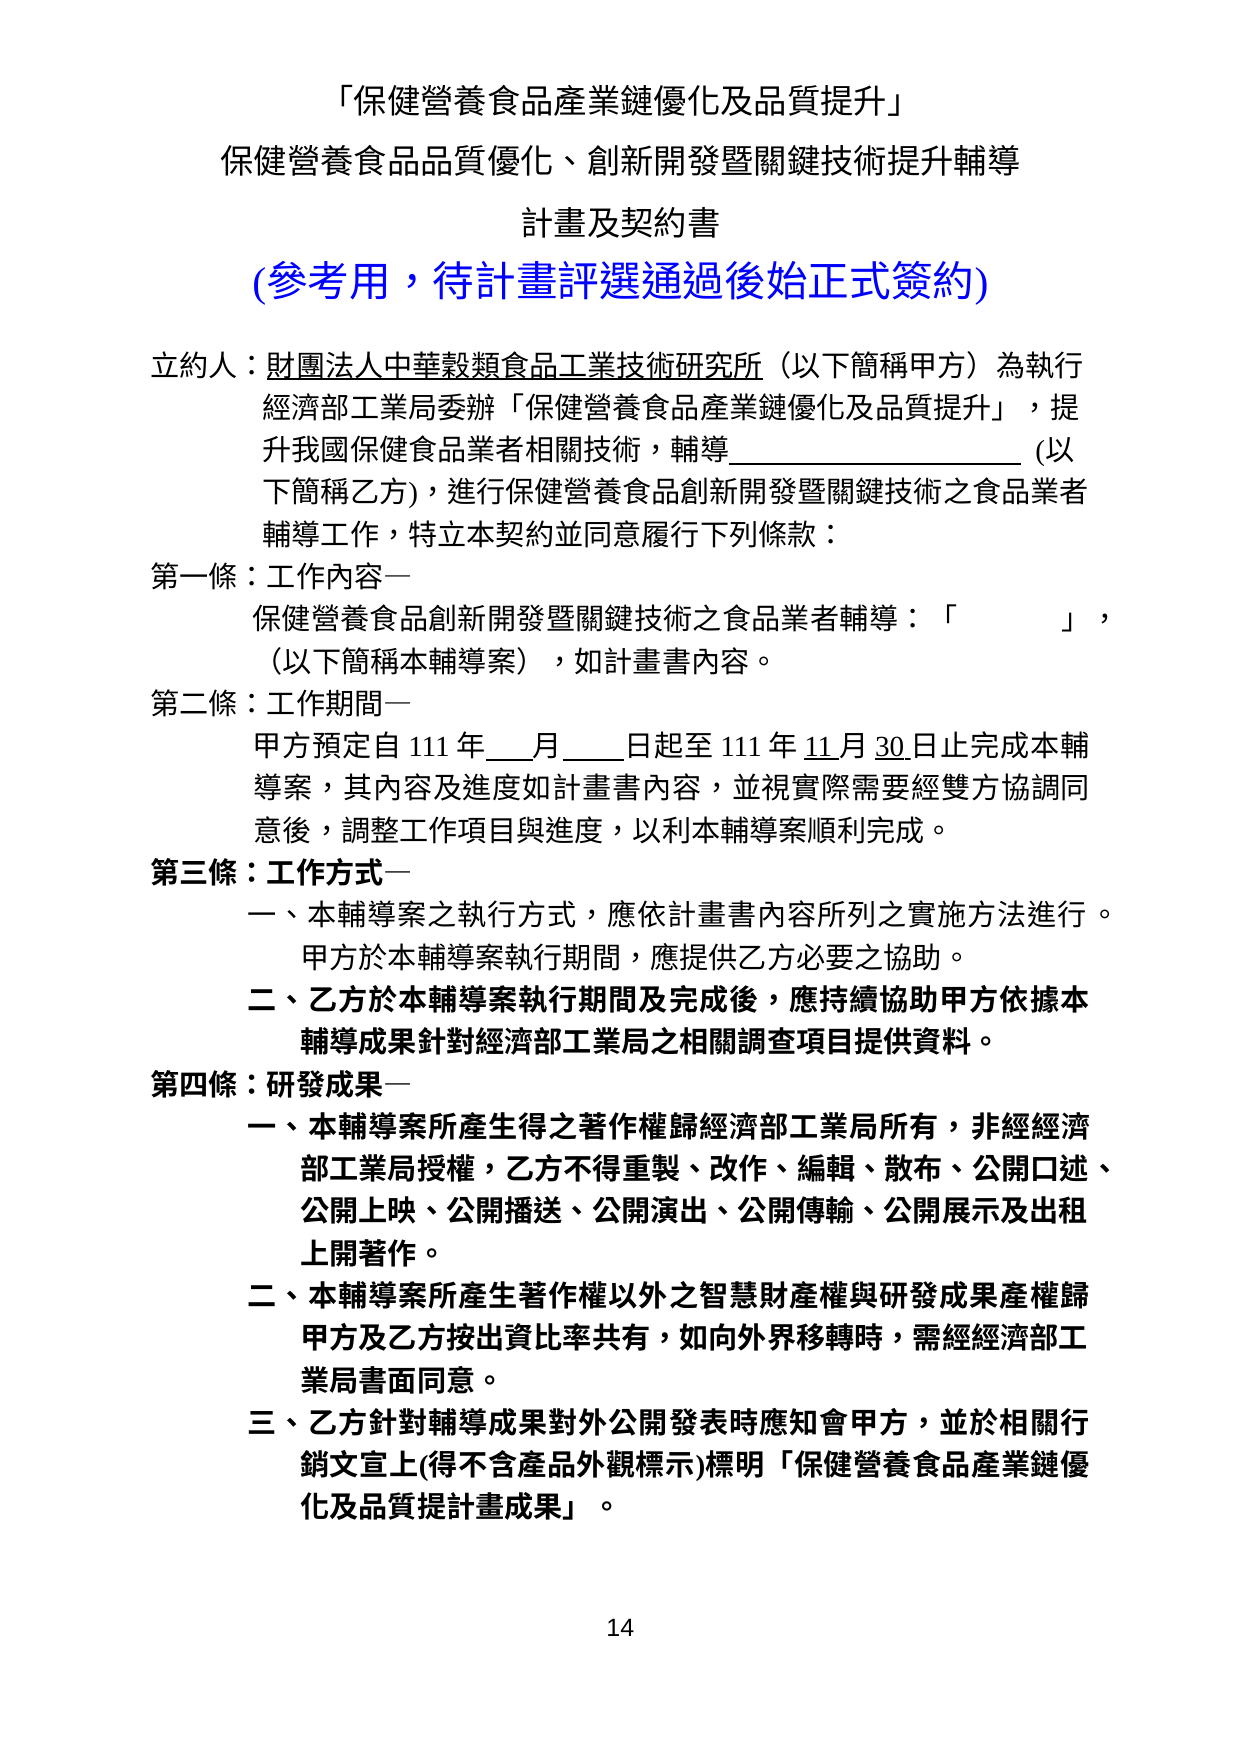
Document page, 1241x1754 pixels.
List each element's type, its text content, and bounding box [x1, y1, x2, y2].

text 一、本輔導案之執行方式，應依計畫書內容所列之實施方法進行。甲方於本輔導案執行期間，應提供乙方必要之協助。 [248, 892, 1090, 976]
text 一、本輔導案所產生得之著作權歸經濟部工業局所有，非經經濟部工業局授權，乙方不得重製、改作、編輯、散布、公開口述、公開上映、公開播送、公開演出、公開傳輸、公開展示及出租上開著作。 [248, 1103, 1090, 1272]
text 「保健營養食品產業鏈優化及品質提升」 [150, 75, 1090, 123]
text 保健營養食品創新開發暨關鍵技術之食品業者輔導：「 」，（以下簡稱本輔導案），如計畫書內容。 [252, 596, 1090, 680]
text 第三條：工作方式— [150, 849, 1090, 892]
text 二、乙方於本輔導案執行期間及完成後，應持續協助甲方依據本輔導成果針對經濟部工業局之相關調查項目提供資料。 [248, 976, 1090, 1061]
text 第四條：研發成果— [150, 1061, 1090, 1103]
text (參考用，待計畫評選通過後始正式簽約) [150, 248, 1090, 308]
text 第一條：工作內容— [150, 553, 1090, 596]
text 甲方預定自111年 月 日起至111年11月30日止完成本輔導案，其內容及進度如計畫書內容，並視實際需要經雙方協調同意後，調整工作項目與進度，以利本輔導案順利完成。 [252, 723, 1090, 849]
text 立約人：財團法人中華穀類食品工業技術研究所（以下簡稱甲方）為執行經濟部工業局委辦「保健營養食品產業鏈優化及品質提升」，提升我國保健食品業者相關技術，輔導 (以下簡稱乙方)，進行保健營養食品創新開發暨關鍵技術之食品業者輔導工作，特立本契約並同意履行下列條款： [150, 342, 1090, 553]
text 三、乙方針對輔導成果對外公開發表時應知會甲方，並於相關行銷文宣上(得不含產品外觀標示)標明「保健營養食品產業鏈優化及品質提計畫成果」。 [248, 1399, 1090, 1526]
text 保健營養食品品質優化、創新開發暨關鍵技術提升輔導 [150, 123, 1090, 186]
text 二、本輔導案所產生著作權以外之智慧財產權與研發成果產權歸甲方及乙方按出資比率共有，如向外界移轉時，需經經濟部工業局書面同意。 [248, 1272, 1090, 1399]
text 計畫及契約書 [150, 186, 1090, 248]
text 第二條：工作期間— [150, 680, 1090, 723]
